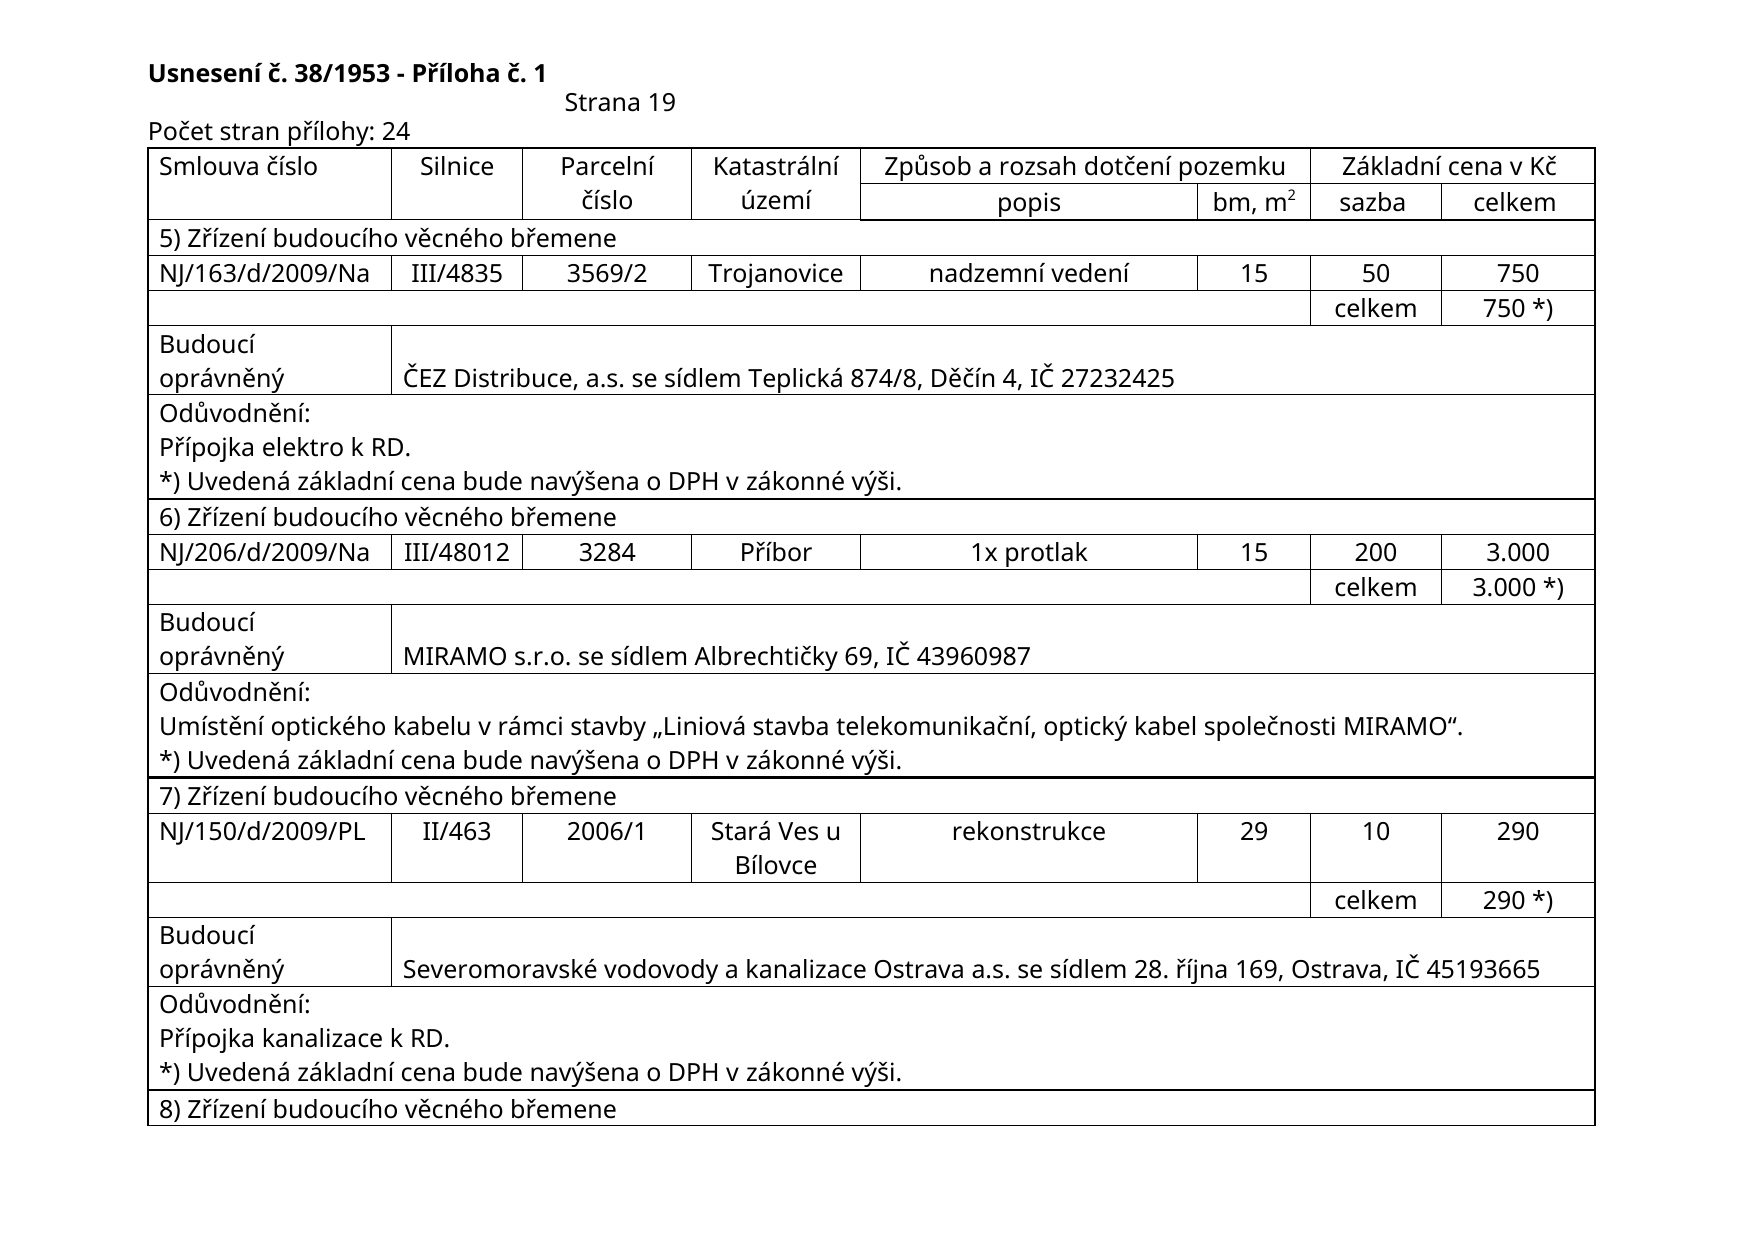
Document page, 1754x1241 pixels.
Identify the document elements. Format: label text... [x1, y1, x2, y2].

table_cell 290 [1442, 814, 1594, 882]
table_cell 15 [1198, 535, 1310, 569]
table_cell 3.000 *) [1442, 570, 1594, 604]
table_cell III/4835 [392, 256, 522, 290]
table_cell Budoucí oprávněný [149, 605, 391, 673]
table_header Katastrální území [692, 149, 860, 219]
table_cell nadzemní vedení [861, 256, 1197, 290]
table_cell [149, 570, 1310, 604]
table_cell 8) Zřízení budoucího věcného břemene [149, 1091, 1594, 1125]
table_cell bm, m2 [1198, 184, 1310, 219]
table_cell Odůvodnění: Přípojka elektro k RD. *) Uvedená základní cena bude navýšena o DPH v zákonné výši. [149, 395, 1594, 498]
table_cell NJ/150/d/2009/PL [149, 814, 391, 882]
table_cell NJ/206/d/2009/Na [149, 535, 391, 569]
table_cell 7) Zřízení budoucího věcného břemene [149, 779, 1594, 812]
table_cell 5) Zřízení budoucího věcného břemene [149, 220, 1594, 255]
table_cell 750 *) [1442, 291, 1594, 325]
table_cell 290 *) [1442, 883, 1594, 917]
table_cell celkem [1442, 184, 1594, 219]
table_cell sazba [1311, 184, 1441, 219]
table_header Silnice [392, 149, 522, 219]
table_cell celkem [1311, 291, 1441, 325]
table_cell 3.000 [1442, 535, 1594, 569]
table_cell 6) Zřízení budoucího věcného břemene [149, 500, 1594, 534]
table_cell MIRAMO s.r.o. se sídlem Albrechtičky 69, IČ 43960987 [392, 605, 1594, 673]
table_cell ČEZ Distribuce, a.s. se sídlem Teplická 874/8, Děčín 4, IČ 27232425 [392, 326, 1594, 394]
table_cell 10 [1311, 814, 1441, 882]
table_cell 3284 [523, 535, 691, 569]
table_cell III/48012 [392, 535, 522, 569]
table_header Smlouva číslo [149, 149, 391, 219]
table_header Základní cena v Kč [1311, 149, 1594, 183]
table_cell 2006/1 [523, 814, 691, 882]
table_header Způsob a rozsah dotčení pozemku [861, 149, 1310, 183]
table_cell NJ/163/d/2009/Na [149, 256, 391, 290]
table_cell 29 [1198, 814, 1310, 882]
table_cell Trojanovice [692, 256, 860, 290]
table_cell 200 [1311, 535, 1441, 569]
table_cell Příbor [692, 535, 860, 569]
table_cell popis [861, 184, 1197, 219]
table_cell rekonstrukce [861, 814, 1197, 882]
table_cell II/463 [392, 814, 522, 882]
table_cell 15 [1198, 256, 1310, 290]
table_cell celkem [1311, 883, 1441, 917]
table_cell 750 [1442, 256, 1594, 290]
table_cell Odůvodnění: Přípojka kanalizace k RD. *) Uvedená základní cena bude navýšena o DPH v zákonné výši. [149, 987, 1594, 1089]
table_cell Odůvodnění: Umístění optického kabelu v rámci stavby „Liniová stavba telekomunikační, optický kabel společnosti MIRAMO“. *) Uvedená základní cena bude navýšena o DPH v zákonné výši. [149, 674, 1594, 776]
table_cell 3569/2 [523, 256, 691, 290]
table_cell [149, 883, 1310, 917]
table_cell Budoucí oprávněný [149, 326, 391, 394]
table_header Parcelní číslo [523, 149, 691, 219]
table_cell Stará Ves u Bílovce [692, 814, 860, 882]
table_cell Severomoravské vodovody a kanalizace Ostrava a.s. se sídlem 28. října 169, Ostrava, IČ 45193665 [392, 918, 1594, 986]
table_cell [149, 291, 1310, 325]
table_cell 1x protlak [861, 535, 1197, 569]
table_cell celkem [1311, 570, 1441, 604]
table_cell Budoucí oprávněný [149, 918, 391, 986]
table_cell 50 [1311, 256, 1441, 290]
